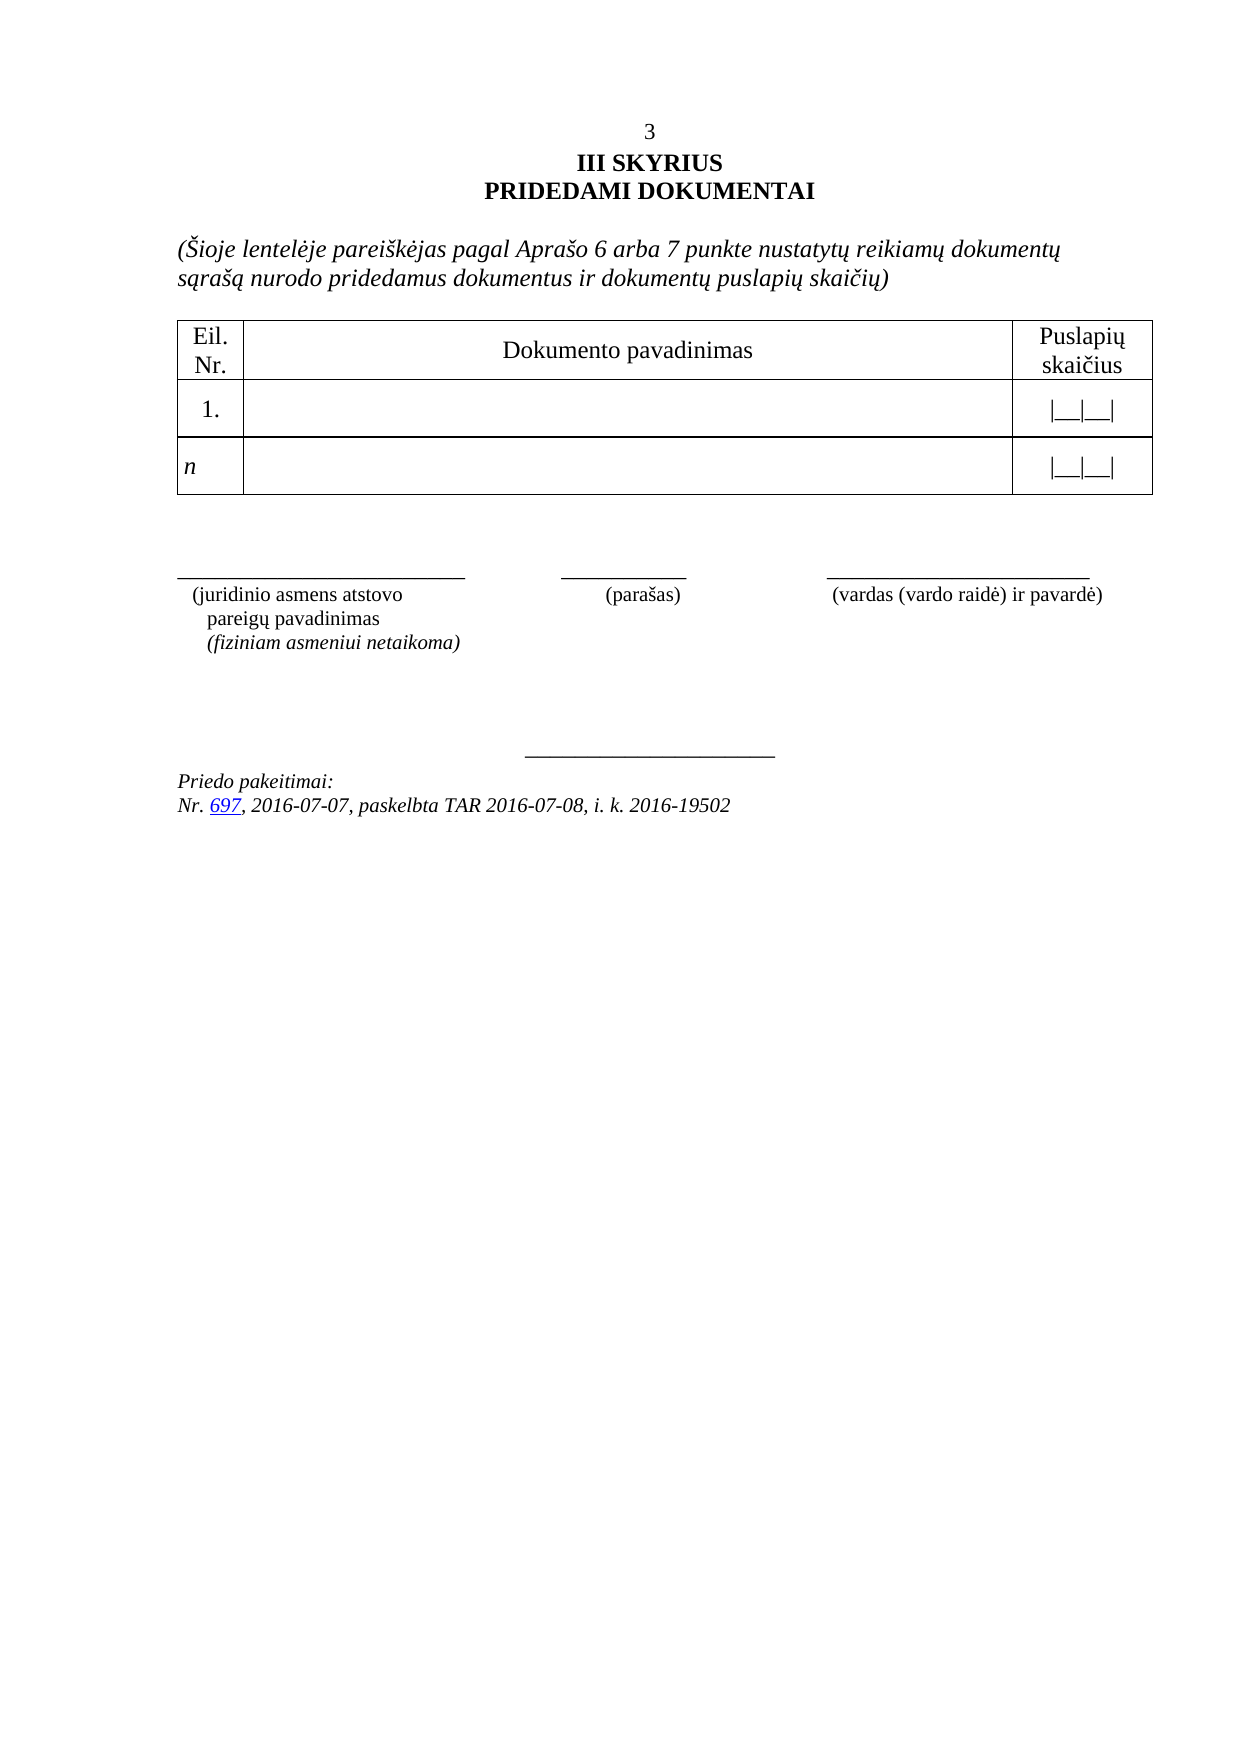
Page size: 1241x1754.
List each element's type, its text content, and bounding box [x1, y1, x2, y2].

table_header Dokumento pavadinimas [244, 321, 1012, 379]
text pareigų pavadinimas [177, 606, 1122, 630]
table_cell [244, 380, 1012, 436]
text Nr. 697, 2016-07-07, paskelbta TAR 2016-07-08, i. k. 2016-19502 [177, 793, 1122, 817]
table_cell |__|__| [1013, 438, 1152, 494]
text –––––––––––––––––––– [177, 740, 1122, 769]
text (fiziniam asmeniui netaikoma) [177, 630, 1122, 654]
text PRIDEDAMI DOKUMENTAI [177, 176, 1122, 205]
table_cell 1. [178, 380, 243, 436]
text III SKYRIUS [177, 148, 1122, 176]
table_cell n [178, 438, 243, 494]
text (Šioje lentelėje pareiškėjas pagal Aprašo 6 arba 7 punkte nustatytų reikiamų dokumentų sąrašą nurodo pridedamus dokumentus ir dokumentų puslapių skaičių) [177, 234, 1122, 291]
table_cell |__|__| [1013, 380, 1152, 436]
table_header Puslapių skaičius [1013, 321, 1152, 379]
table_header Eil. Nr. [178, 321, 243, 379]
text Priedo pakeitimai: [177, 769, 1122, 793]
text _______________________ __________ _____________________ [177, 553, 1122, 582]
text (juridinio asmens atstovo (parašas) (vardas (vardo raidė) ir pavardė) [177, 582, 1122, 606]
table_cell [244, 438, 1012, 494]
